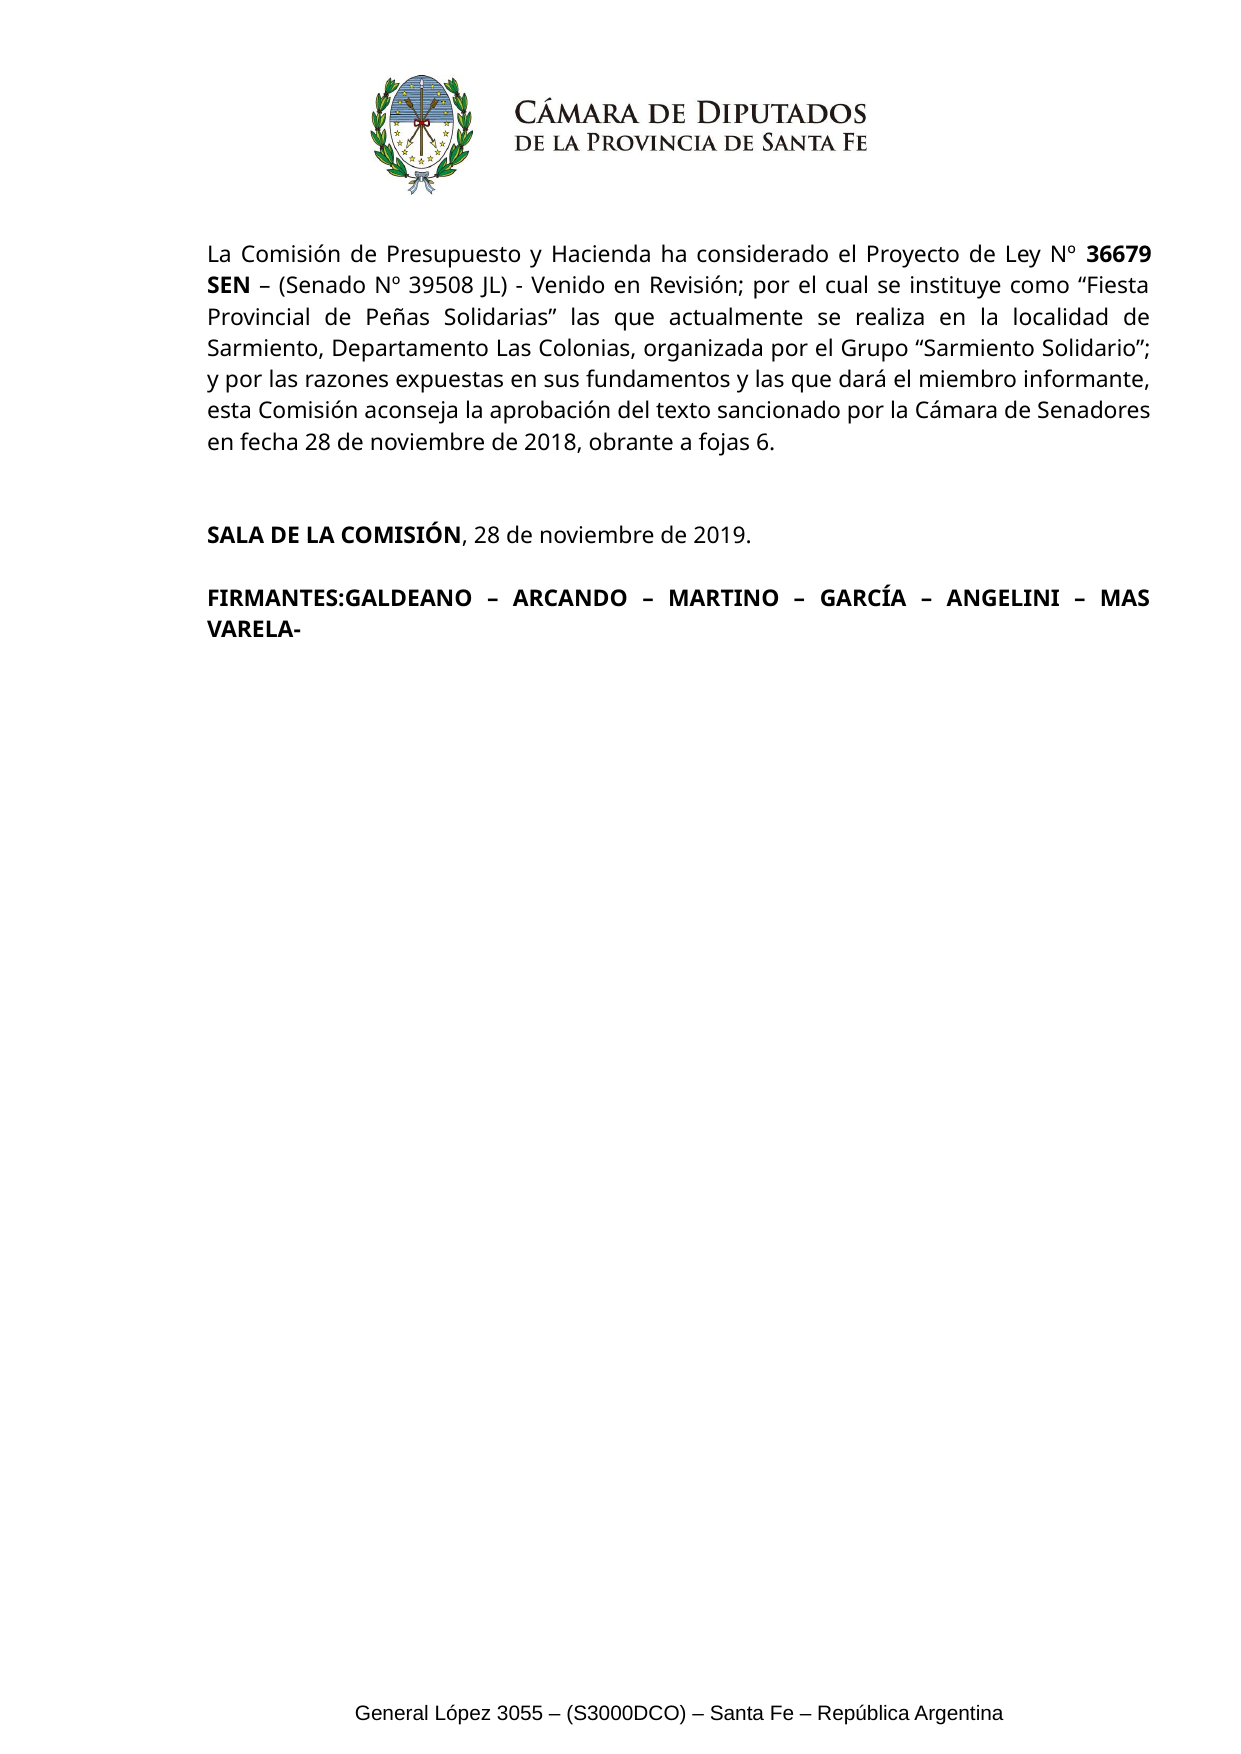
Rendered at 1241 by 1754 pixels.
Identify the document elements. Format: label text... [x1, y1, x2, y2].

text La Comisión de Presupuesto y Hacienda ha considerado el Proyecto de Ley Nº 36679 SEN – (Senado Nº 39508 JL) - Venido en Revisión; por el cual se instituye como “Fiesta Provincial de Peñas Solidarias” las que actualmente se realiza en la localidad de Sarmiento, Departamento Las Colonias, organizada por el Grupo “Sarmiento Solidario”; y por las razones expuestas en sus fundamentos y las que dará el miembro informante, esta Comisión aconseja la aprobación del texto sancionado por la Cámara de Senadores en fecha 28 de noviembre de 2018, obrante a fojas 6. [207, 238, 1152, 457]
text SALA DE LA COMISIÓN, 28 de noviembre de 2019. [207, 519, 1152, 551]
text FIRMANTES:GALDEANO – ARCANDO – MARTINO – GARCÍA – ANGELINI – MAS VARELA- [207, 582, 1152, 644]
picture [370, 75, 867, 199]
